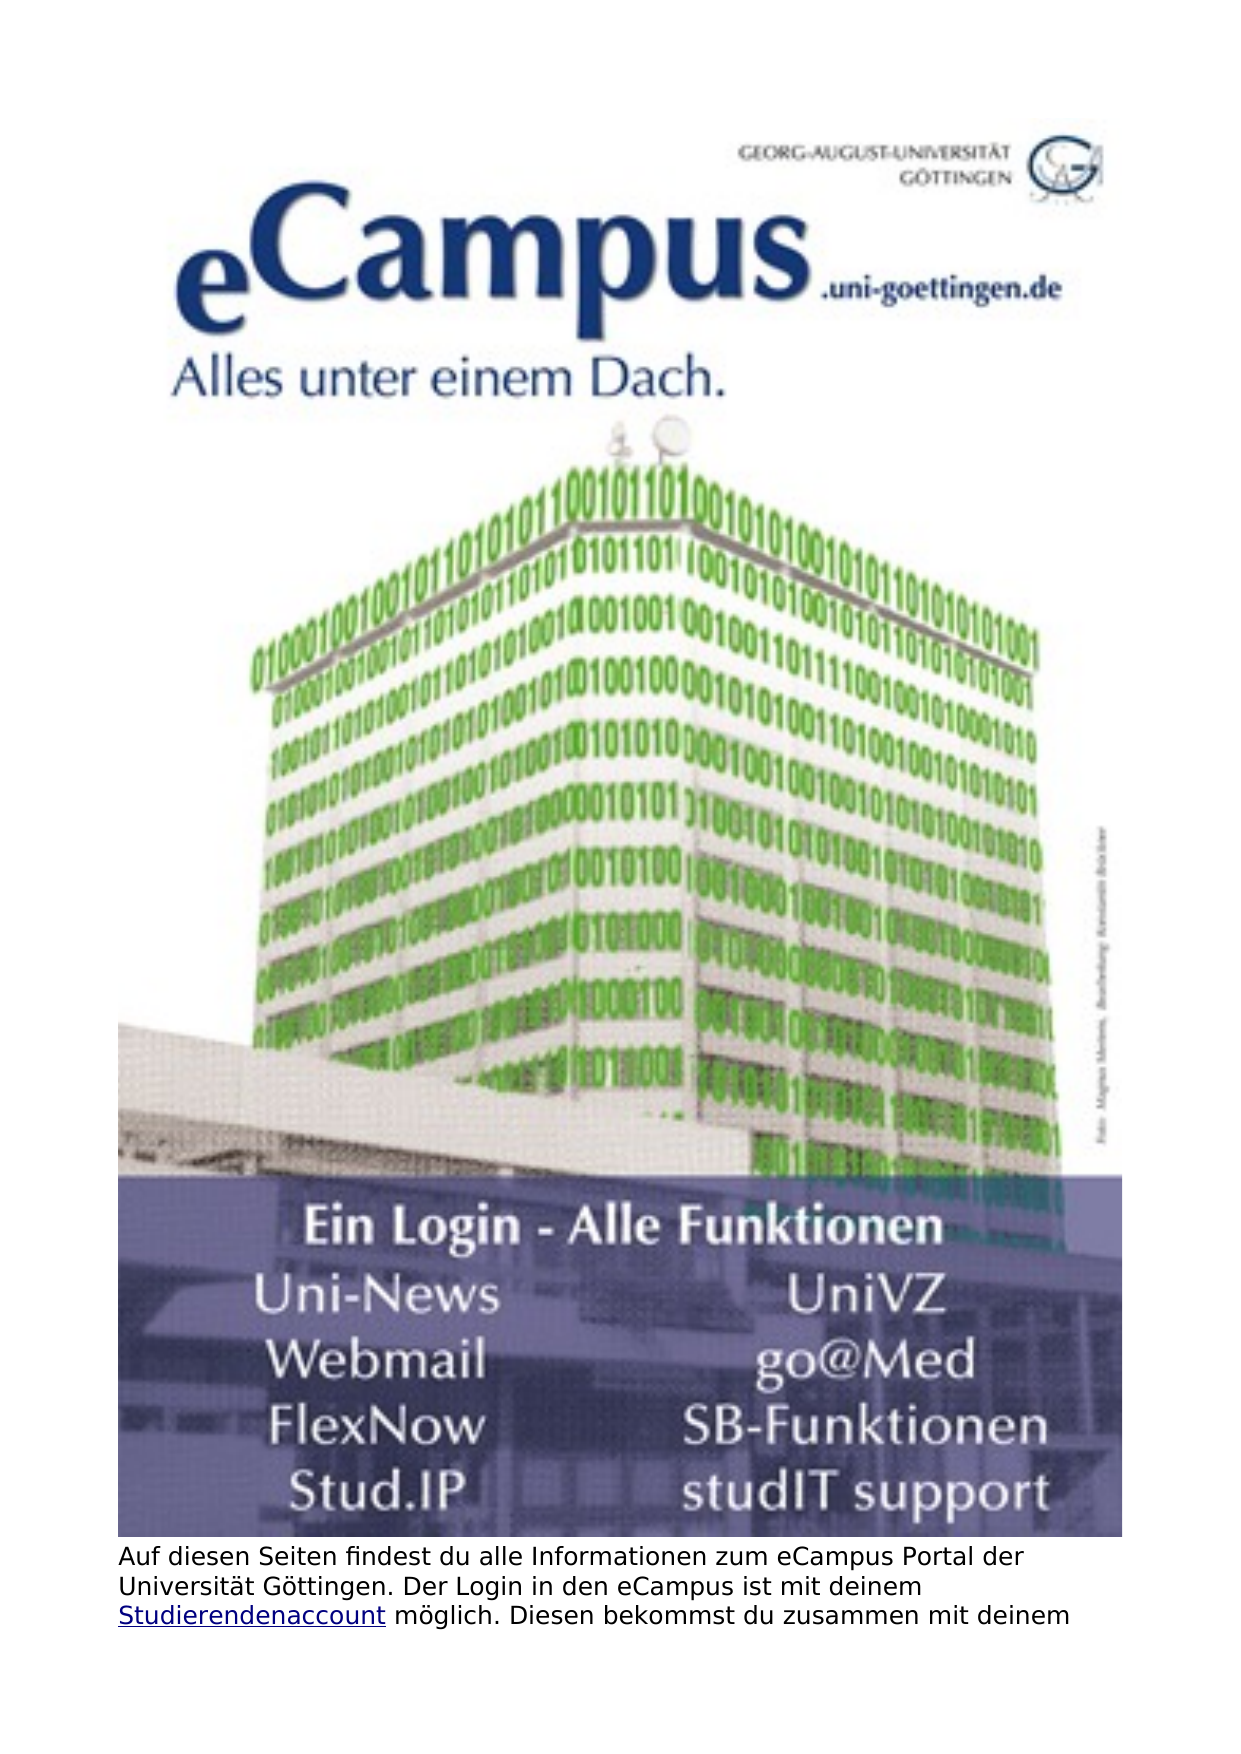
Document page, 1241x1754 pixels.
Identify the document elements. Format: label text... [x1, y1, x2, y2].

picture [118, 118, 1123, 1537]
text Auf diesen Seiten findest du alle Informationen zum eCampus Portal der Universität Göttingen. Der Login in den eCampus ist mit deinem Studierendenaccount möglich. Diesen bekommst du zusammen mit deinem [118, 1537, 1122, 1630]
